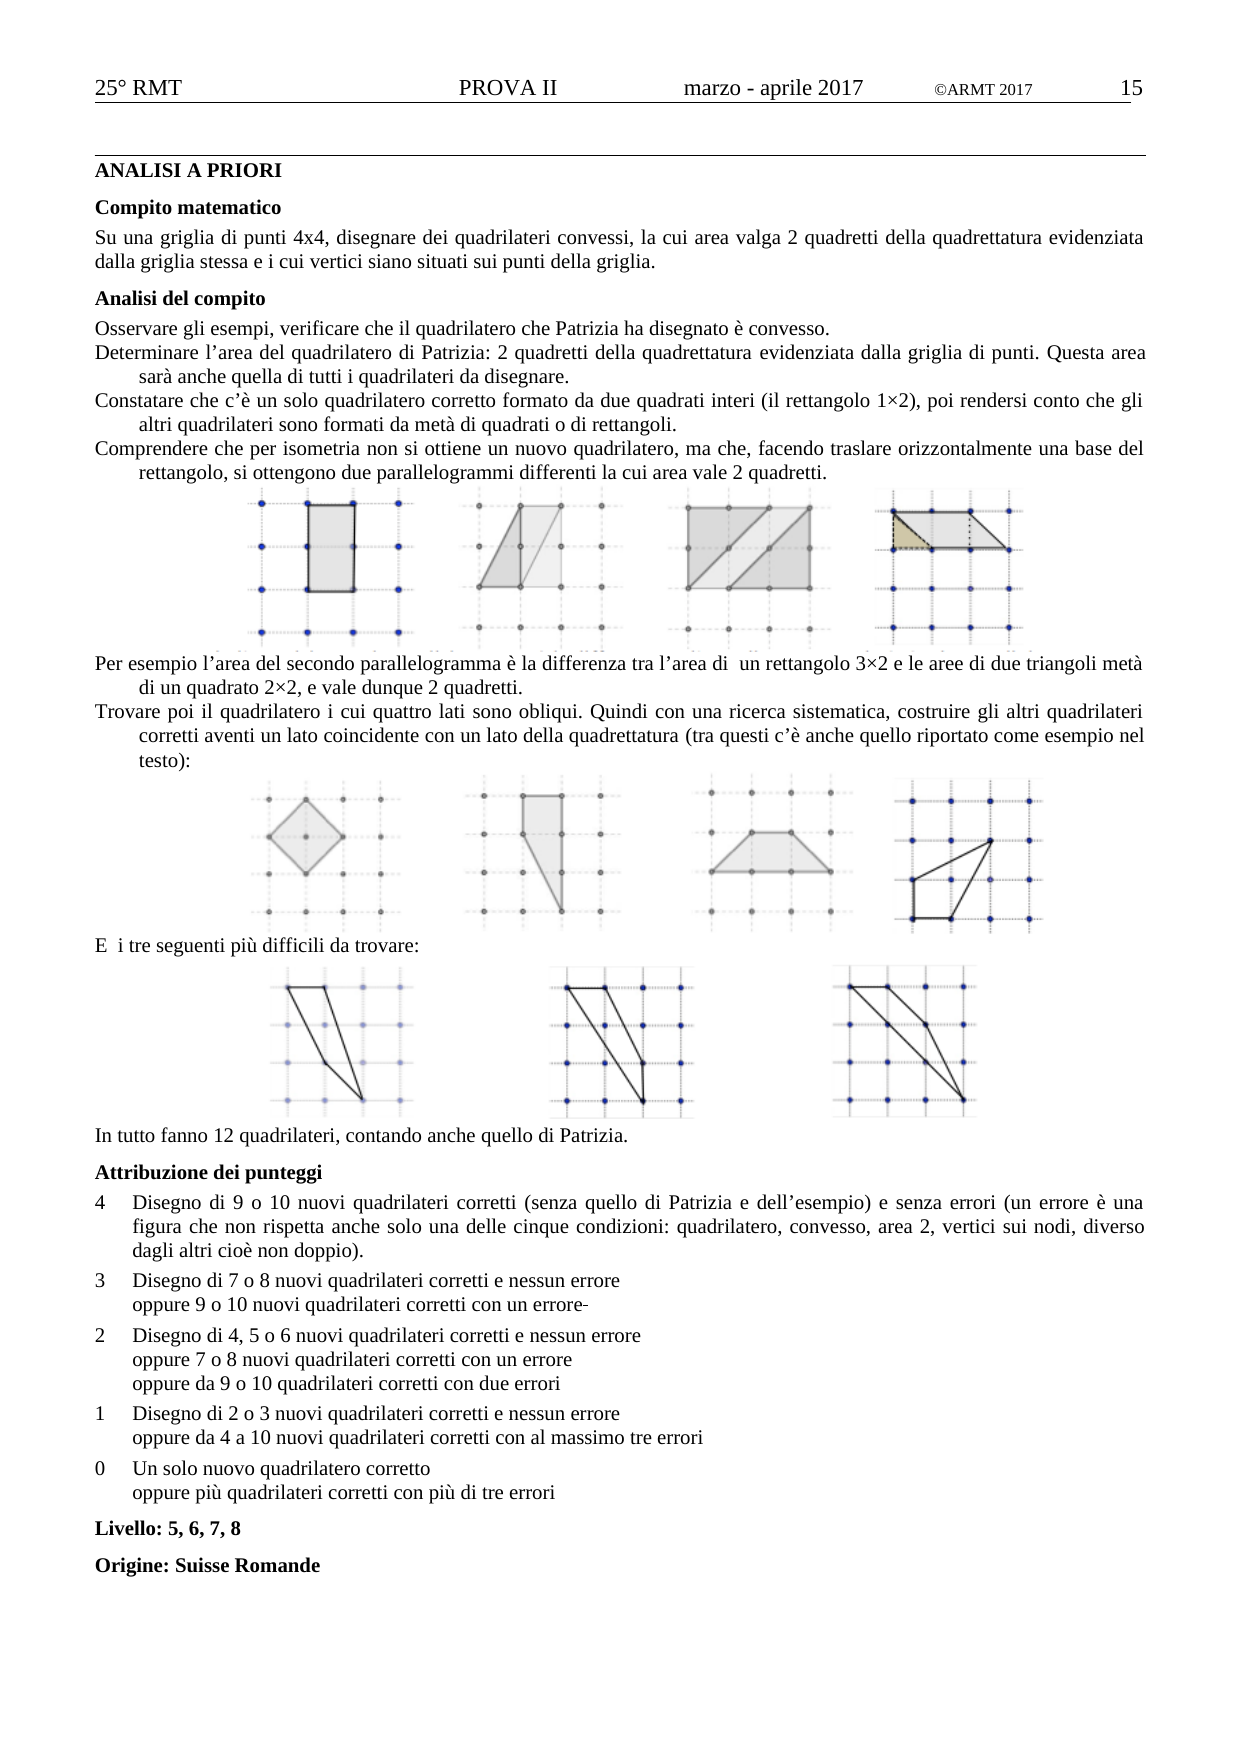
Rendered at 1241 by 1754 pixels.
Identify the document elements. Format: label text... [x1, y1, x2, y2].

text Livello: 5, 6, 7, 8 [94, 1516, 1146, 1540]
text Attribuzione dei punteggi [94, 1159, 1146, 1184]
text E i tre seguenti più difficili da trovare: [94, 933, 1146, 957]
text Constatare che c’è un solo quadrilatero corretto formato da due quadrati interi (il rettangolo 1×2), poi rendersi conto che gli altri quadrilateri sono formati da metà di quadrati o di rettangoli. [94, 388, 1146, 436]
text Comprendere che per isometria non si ottiene un nuovo quadrilatero, ma che, facendo traslare orizzontalmente una base del rettangolo, si ottengono due parallelogrammi differenti la cui area vale 2 quadretti. [94, 436, 1146, 484]
text 4 Disegno di 9 o 10 nuovi quadrilateri corretti (senza quello di Patrizia e dell’esempio) e senza errori (un errore è una figura che non rispetta anche solo una delle cinque condizioni: quadrilatero, convesso, area 2, vertici sui nodi, diverso dagli altri cioè non doppio). [94, 1190, 1146, 1262]
picture [207, 484, 1033, 652]
text Su una griglia di punti 4x4, disegnare dei quadrilateri convessi, la cui area valga 2 quadretti della quadrettatura evidenziata dalla griglia stessa e i cui vertici siano situati sui punti della griglia. [94, 225, 1146, 273]
text 3 Disegno di 7 o 8 nuovi quadrilateri corretti e nessun errore [94, 1268, 1146, 1292]
text Determinare l’area del quadrilatero di Patrizia: 2 quadretti della quadrettatura evidenziata dalla griglia di punti. Questa area sarà anche quella di tutti i quadrilateri da disegnare. [94, 340, 1146, 388]
text Trovare poi il quadrilatero i cui quattro lati sono obliqui. Quindi con una ricerca sistematica, costruire gli altri quadrilateri corretti aventi un lato coincidente con un lato della quadrettatura (tra questi c’è anche quello riportato come esempio nel testo): [94, 699, 1146, 772]
picture [181, 771, 1059, 934]
picture [257, 957, 983, 1123]
text oppure 7 o 8 nuovi quadrilateri corretti con un errore [94, 1347, 1146, 1371]
text 2 Disegno di 4, 5 o 6 nuovi quadrilateri corretti e nessun errore [94, 1323, 1146, 1347]
text oppure da 9 o 10 quadrilateri corretti con due errori [94, 1371, 1146, 1395]
text Per esempio l’area del secondo parallelogramma è la differenza tra l’area di un rettangolo 3×2 e le aree di due triangoli metà di un quadrato 2×2, e vale dunque 2 quadretti. [94, 651, 1146, 699]
text oppure da 4 a 10 nuovi quadrilateri corretti con al massimo tre errori [94, 1425, 1146, 1449]
text 1 Disegno di 2 o 3 nuovi quadrilateri corretti e nessun errore [94, 1401, 1146, 1425]
text Compito matematico [94, 194, 1146, 219]
text 0 Un solo nuovo quadrilatero corretto [94, 1456, 1146, 1479]
text In tutto fanno 12 quadrilateri, contando anche quello di Patrizia. [94, 1123, 1146, 1147]
text ANALISI A PRIORI [94, 156, 1146, 182]
text oppure 9 o 10 nuovi quadrilateri corretti con un errore [94, 1292, 1146, 1316]
text Osservare gli esempi, verificare che il quadrilatero che Patrizia ha disegnato è convesso. [94, 316, 1146, 340]
text Origine: Suisse Romande [94, 1553, 1146, 1577]
text Analisi del compito [94, 286, 1146, 309]
text oppure più quadrilateri corretti con più di tre errori [94, 1479, 1146, 1504]
